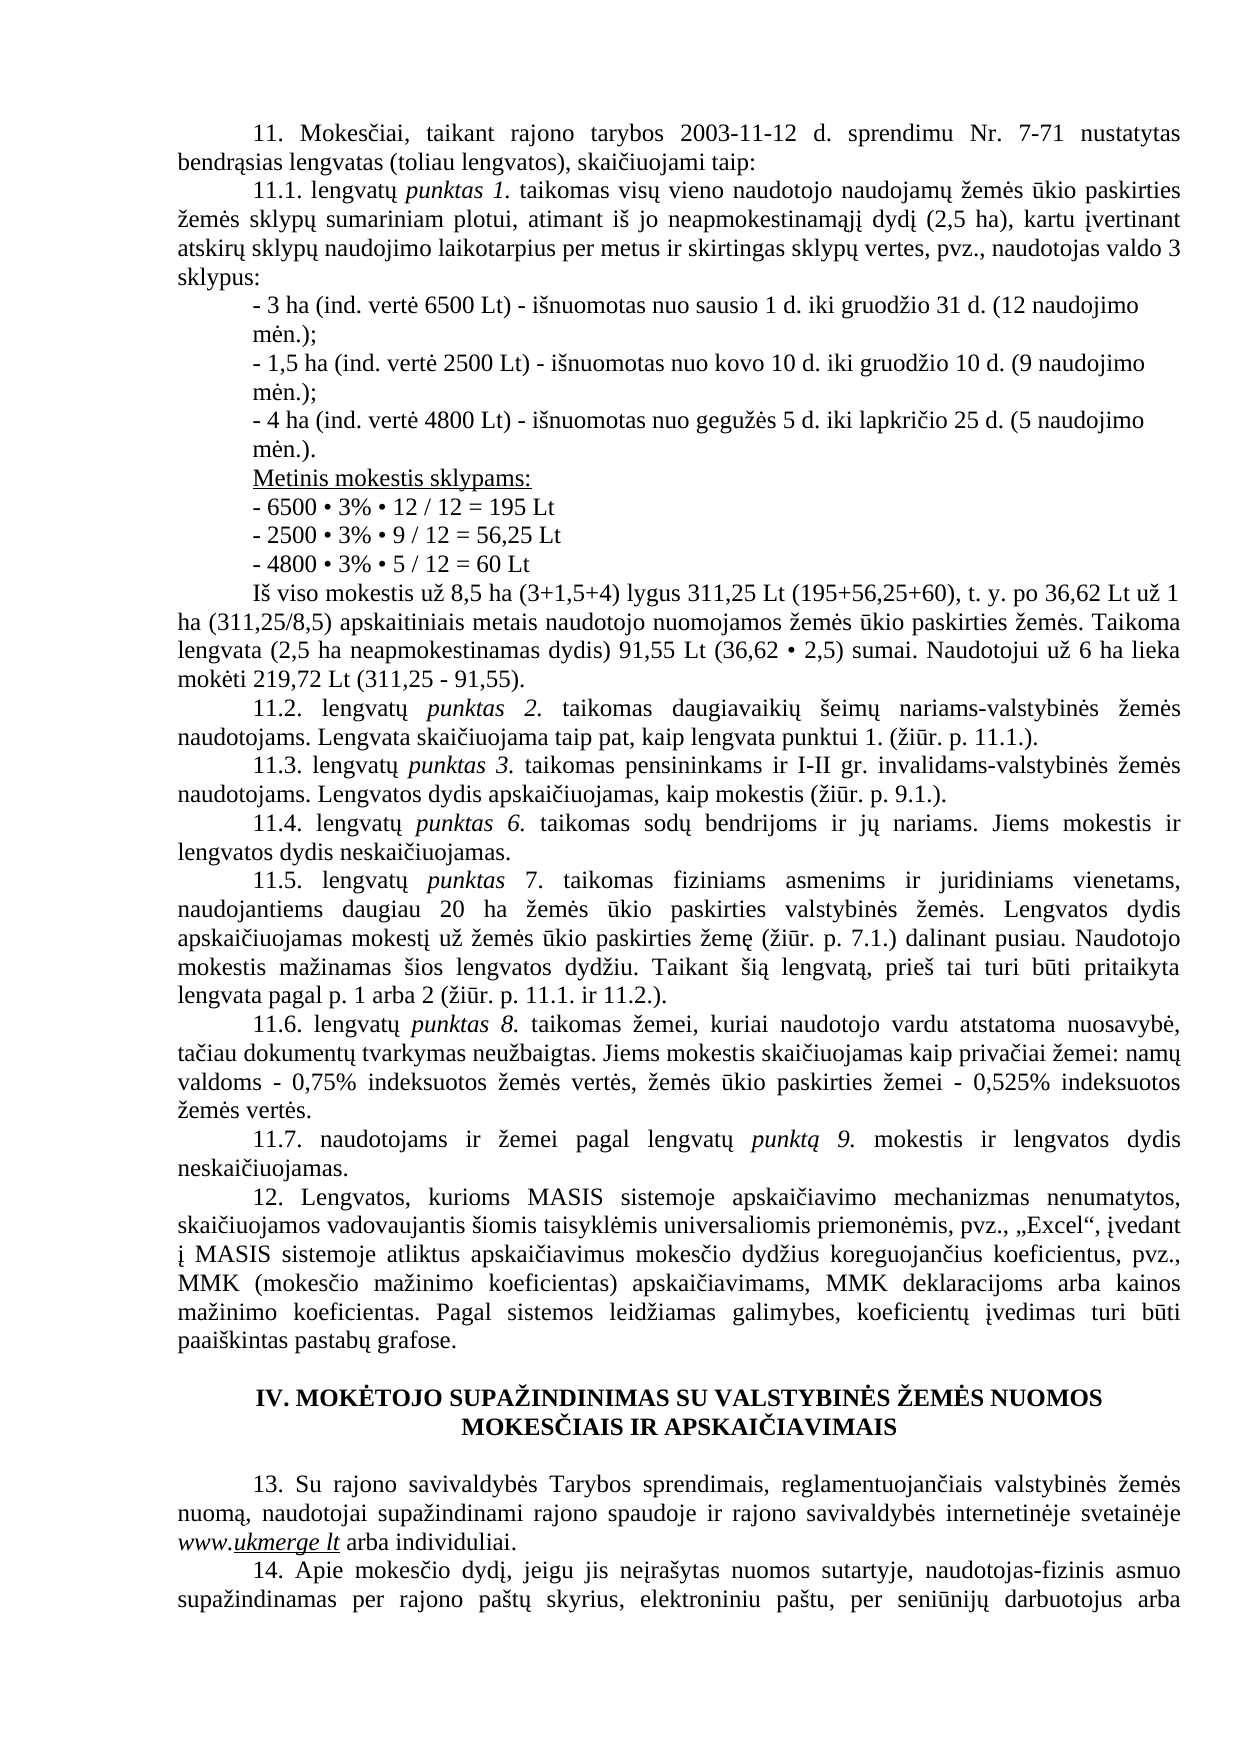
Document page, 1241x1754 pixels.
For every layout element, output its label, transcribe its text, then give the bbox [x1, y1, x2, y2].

text - 6500 • 3% • 12 / 12 = 195 Lt [177, 492, 1181, 521]
text - 4 ha (ind. vertė 4800 Lt) - išnuomotas nuo gegužės 5 d. iki lapkričio 25 d. (5 naudojimo [177, 406, 1181, 434]
text Iš viso mokestis už 8,5 ha (3+1,5+4) lygus 311,25 Lt (195+56,25+60), t. y. po 36,62 Lt už 1 ha (311,25/8,5) apskaitiniais metais naudotojo nuomojamos žemės ūkio paskirties žemės. Taikoma lengvata (2,5 ha neapmokestinamas dydis) 91,55 Lt (36,62 • 2,5) sumai. Naudotojui už 6 ha lieka mokėti 219,72 Lt (311,25 - 91,55). [177, 578, 1181, 693]
text 11. Mokesčiai, taikant rajono tarybos 2003-11-12 d. sprendimu Nr. 7-71 nustatytas bendrąsias lengvatas (toliau lengvatos), skaičiuojami taip: [177, 118, 1181, 176]
text 11.1. lengvatų punktas 1. taikomas visų vieno naudotojo naudojamų žemės ūkio paskirties žemės sklypų sumariniam plotui, atimant iš jo neapmokestinamąjį dydį (2,5 ha), kartu įvertinant atskirų sklypų naudojimo laikotarpius per metus ir skirtingas sklypų vertes, pvz., naudotojas valdo 3 sklypus: [177, 176, 1181, 291]
text - 2500 • 3% • 9 / 12 = 56,25 Lt [177, 521, 1181, 549]
text IV. MOKĖTOJO SUPAŽINDINIMAS SU VALSTYBINĖS ŽEMĖS NUOMOS MOKESČIAIS IR APSKAIČIAVIMAIS [177, 1383, 1181, 1441]
text - 4800 • 3% • 5 / 12 = 60 Lt [177, 549, 1181, 578]
text mėn.); [177, 319, 1181, 348]
text Metinis mokestis sklypams: [177, 463, 1181, 492]
text 11.4. lengvatų punktas 6. taikomas sodų bendrijoms ir jų nariams. Jiems mokestis ir lengvatos dydis neskaičiuojamas. [177, 808, 1181, 866]
text - 1,5 ha (ind. vertė 2500 Lt) - išnuomotas nuo kovo 10 d. iki gruodžio 10 d. (9 naudojimo [177, 348, 1181, 377]
text 13. Su rajono savivaldybės Tarybos sprendimais, reglamentuojančiais valstybinės žemės nuomą, naudotojai supažindinami rajono spaudoje ir rajono savivaldybės internetinėje svetainėje www.ukmerge lt arba individuliai. [177, 1469, 1181, 1556]
text 11.6. lengvatų punktas 8. taikomas žemei, kuriai naudotojo vardu atstatoma nuosavybė, tačiau dokumentų tvarkymas neužbaigtas. Jiems mokestis skaičiuojamas kaip privačiai žemei: namų valdoms - 0,75% indeksuotos žemės vertės, žemės ūkio paskirties žemei - 0,525% indeksuotos žemės vertės. [177, 1009, 1181, 1124]
text - 3 ha (ind. vertė 6500 Lt) - išnuomotas nuo sausio 1 d. iki gruodžio 31 d. (12 naudojimo [177, 291, 1181, 319]
text mėn.); [177, 377, 1181, 406]
text 14. Apie mokesčio dydį, jeigu jis neįrašytas nuomos sutartyje, naudotojas-fizinis asmuo supažindinamas per rajono paštų skyrius, elektroniniu paštu, per seniūnijų darbuotojus arba [177, 1556, 1181, 1613]
text mėn.). [177, 434, 1181, 463]
text 11.5. lengvatų punktas 7. taikomas fiziniams asmenims ir juridiniams vienetams, naudojantiems daugiau 20 ha žemės ūkio paskirties valstybinės žemės. Lengvatos dydis apskaičiuojamas mokestį už žemės ūkio paskirties žemę (žiūr. p. 7.1.) dalinant pusiau. Naudotojo mokestis mažinamas šios lengvatos dydžiu. Taikant šią lengvatą, prieš tai turi būti pritaikyta lengvata pagal p. 1 arba 2 (žiūr. p. 11.1. ir 11.2.). [177, 866, 1181, 1009]
text 11.2. lengvatų punktas 2. taikomas daugiavaikių šeimų nariams-valstybinės žemės naudotojams. Lengvata skaičiuojama taip pat, kaip lengvata punktui 1. (žiūr. p. 11.1.). [177, 693, 1181, 751]
text 11.7. naudotojams ir žemei pagal lengvatų punktą 9. mokestis ir lengvatos dydis neskaičiuojamas. [177, 1124, 1181, 1182]
text 11.3. lengvatų punktas 3. taikomas pensininkams ir I-II gr. invalidams-valstybinės žemės naudotojams. Lengvatos dydis apskaičiuojamas, kaip mokestis (žiūr. p. 9.1.). [177, 751, 1181, 808]
text 12. Lengvatos, kurioms MASIS sistemoje apskaičiavimo mechanizmas nenumatytos, skaičiuojamos vadovaujantis šiomis taisyklėmis universaliomis priemonėmis, pvz., „Excel“, įvedant į MASIS sistemoje atliktus apskaičiavimus mokesčio dydžius koreguojančius koeficientus, pvz., MMK (mokesčio mažinimo koeficientas) apskaičiavimams, MMK deklaracijoms arba kainos mažinimo koeficientas. Pagal sistemos leidžiamas galimybes, koeficientų įvedimas turi būti paaiškintas pastabų grafose. [177, 1182, 1181, 1354]
